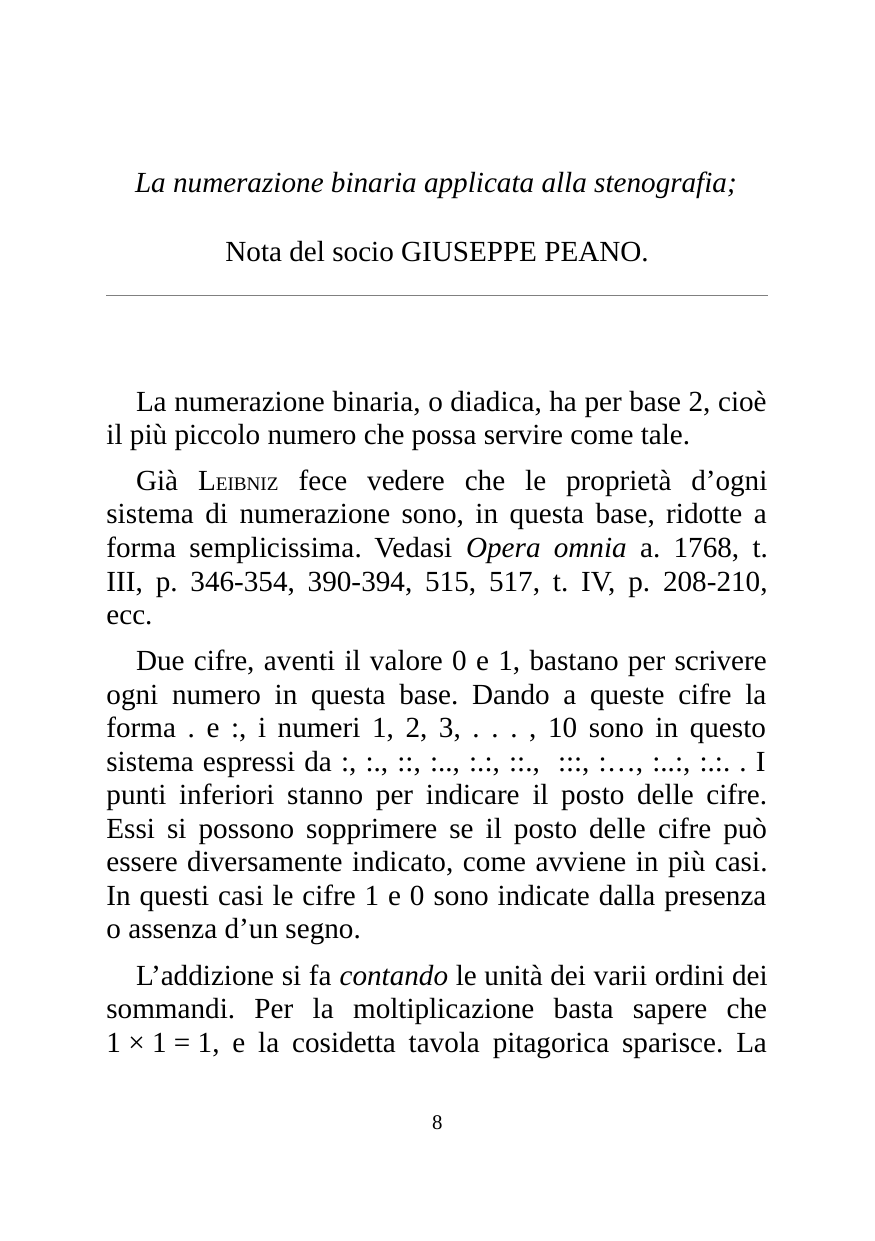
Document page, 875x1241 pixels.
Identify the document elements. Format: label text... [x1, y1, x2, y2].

text Nota del socio GIUSEPPE PEANO. [106, 234, 768, 268]
text La numerazione binaria, o diadica, ha per base 2, cioè il più piccolo numero che possa servire come tale. [106, 384, 768, 451]
text L’addizione si fa contando le unità dei varii ordini dei sommandi. Per la moltiplicazione basta sapere che 1 × 1 = 1, e la cosidetta tavola pitagorica sparisce. La [106, 958, 768, 1058]
text Già Leibniz fece vedere che le proprietà d’ogni sistema di numerazione sono, in questa base, ridotte a forma semplicissima. Vedasi Opera omnia a. 1768, t. III, p. 346-354, 390-394, 515, 517, t. IV, p. 208-210, ecc. [106, 463, 768, 631]
text Due cifre, aventi il valore 0 e 1, bastano per scrivere ogni numero in questa base. Dando a queste cifre la forma . e :, i numeri 1, 2, 3, . . . , 10 sono in questo sistema espressi da :, :., ::, :.., :.:, ::., :::, :…, :..:, :.:. . I punti inferiori stanno per indicare il posto delle cifre. Essi si possono sopprimere se il posto delle cifre può essere diversamente indicato, come avviene in più casi. In questi casi le cifre 1 e 0 sono indicate dalla presenza o assenza d’un segno. [106, 643, 768, 945]
subtitle La numerazione binaria applicata alla stenografia; [106, 165, 768, 199]
